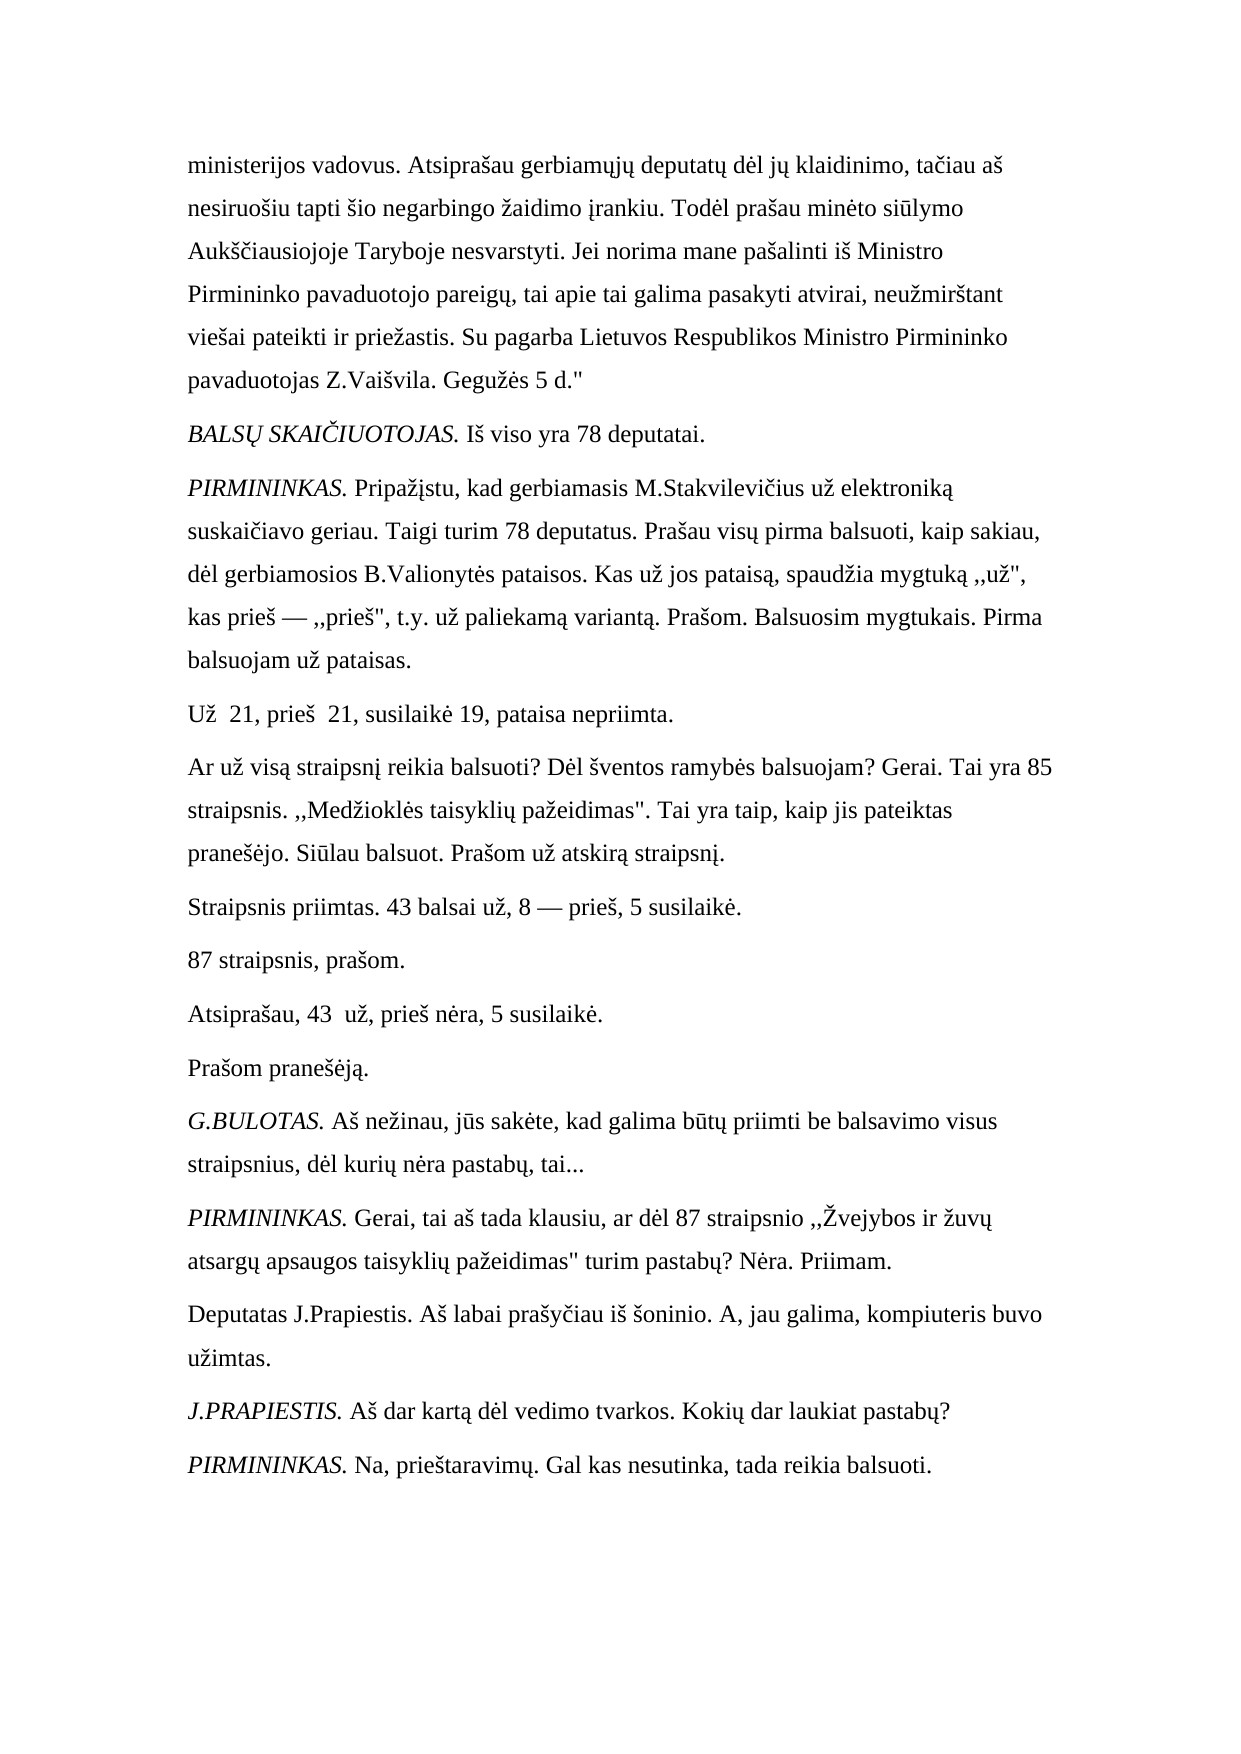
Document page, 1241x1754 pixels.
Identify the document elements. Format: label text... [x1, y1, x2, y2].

text ministerijos vadovus. Atsiprašau gerbiamųjų deputatų dėl jų klaidinimo, tačiau aš nesiruošiu tapti šio negarbingo žaidimo įrankiu. Todėl prašau minėto siūlymo Aukščiausiojoje Taryboje nesvarstyti. Jei norima mane pašalinti iš Ministro Pirmininko pavaduotojo pareigų, tai apie tai galima pasakyti atvirai, neužmirštant viešai pateikti ir priežastis. Su pagarba Lietuvos Respublikos Ministro Pirmininko pavaduotojas Z.Vaišvila. Gegužės 5 d." [187, 150, 1053, 394]
text G.BULOTAS. Aš nežinau, jūs sakėte, kad galima būtų priimti be balsavimo visus straipsnius, dėl kurių nėra pastabų, tai... [187, 1106, 1053, 1178]
text Atsiprašau, 43 už, prieš nėra, 5 susilaikė. [187, 999, 1053, 1028]
text Už 21, prieš 21, susilaikė 19, pataisa nepriimta. [187, 699, 1053, 727]
text J.PRAPIESTIS. Aš dar kartą dėl vedimo tvarkos. Kokių dar laukiat pastabų? [187, 1396, 1053, 1425]
text Straipsnis priimtas. 43 balsai už, 8 — prieš, 5 susilaikė. [187, 892, 1053, 921]
text PIRMININKAS. Na, prieštaravimų. Gal kas nesutinka, tada reikia balsuoti. [187, 1450, 1053, 1478]
text BALSŲ SKAIČIUOTOJAS. Iš viso yra 78 deputatai. [187, 419, 1053, 448]
text Ar už visą straipsnį reikia balsuoti? Dėl šventos ramybės balsuojam? Gerai. Tai yra 85 straipsnis. ,,Medžioklės taisyklių pažeidimas". Tai yra taip, kaip jis pateiktas pranešėjo. Siūlau balsuot. Prašom už atskirą straipsnį. [187, 752, 1053, 867]
text Prašom pranešėją. [187, 1053, 1053, 1081]
text PIRMININKAS. Gerai, tai aš tada klausiu, ar dėl 87 straipsnio ,,Žvejybos ir žuvų atsargų apsaugos taisyklių pažeidimas" turim pastabų? Nėra. Priimam. [187, 1203, 1053, 1275]
text PIRMININKAS. Pripažįstu, kad gerbiamasis M.Stakvilevičius už elektroniką suskaičiavo geriau. Taigi turim 78 deputatus. Prašau visų pirma balsuoti, kaip sakiau, dėl gerbiamosios B.Valionytės pataisos. Kas už jos pataisą, spaudžia mygtuką ,,už", kas prieš — ,,prieš", t.y. už paliekamą variantą. Prašom. Balsuosim mygtukais. Pirma balsuojam už pataisas. [187, 473, 1053, 674]
text Deputatas J.Prapiestis. Aš labai prašyčiau iš šoninio. A, jau galima, kompiuteris buvo užimtas. [187, 1299, 1053, 1371]
text 87 straipsnis, prašom. [187, 946, 1053, 974]
